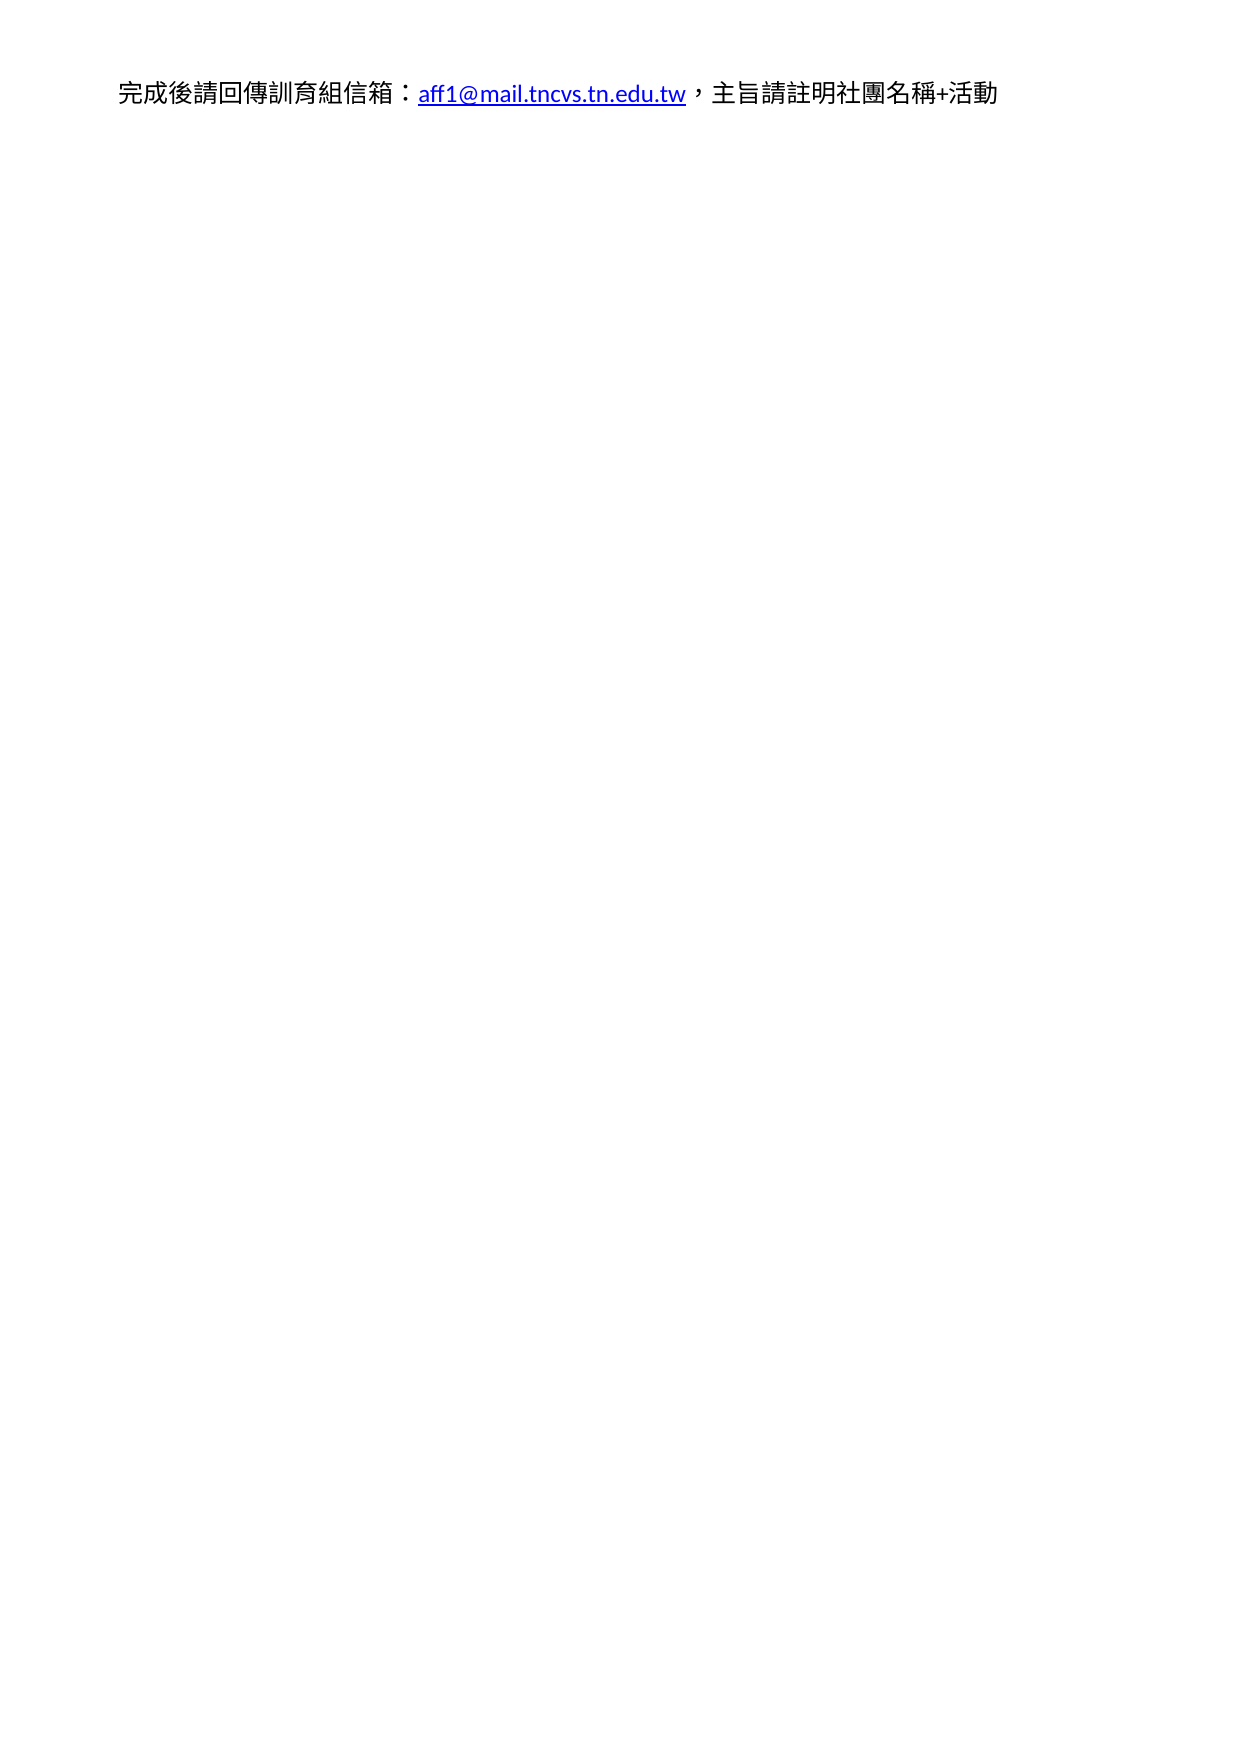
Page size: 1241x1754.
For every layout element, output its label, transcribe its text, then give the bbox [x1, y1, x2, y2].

text 完成後請回傳訓育組信箱：aff1@mail.tncvs.tn.edu.tw，主旨請註明社團名稱+活動 [118, 67, 1122, 104]
